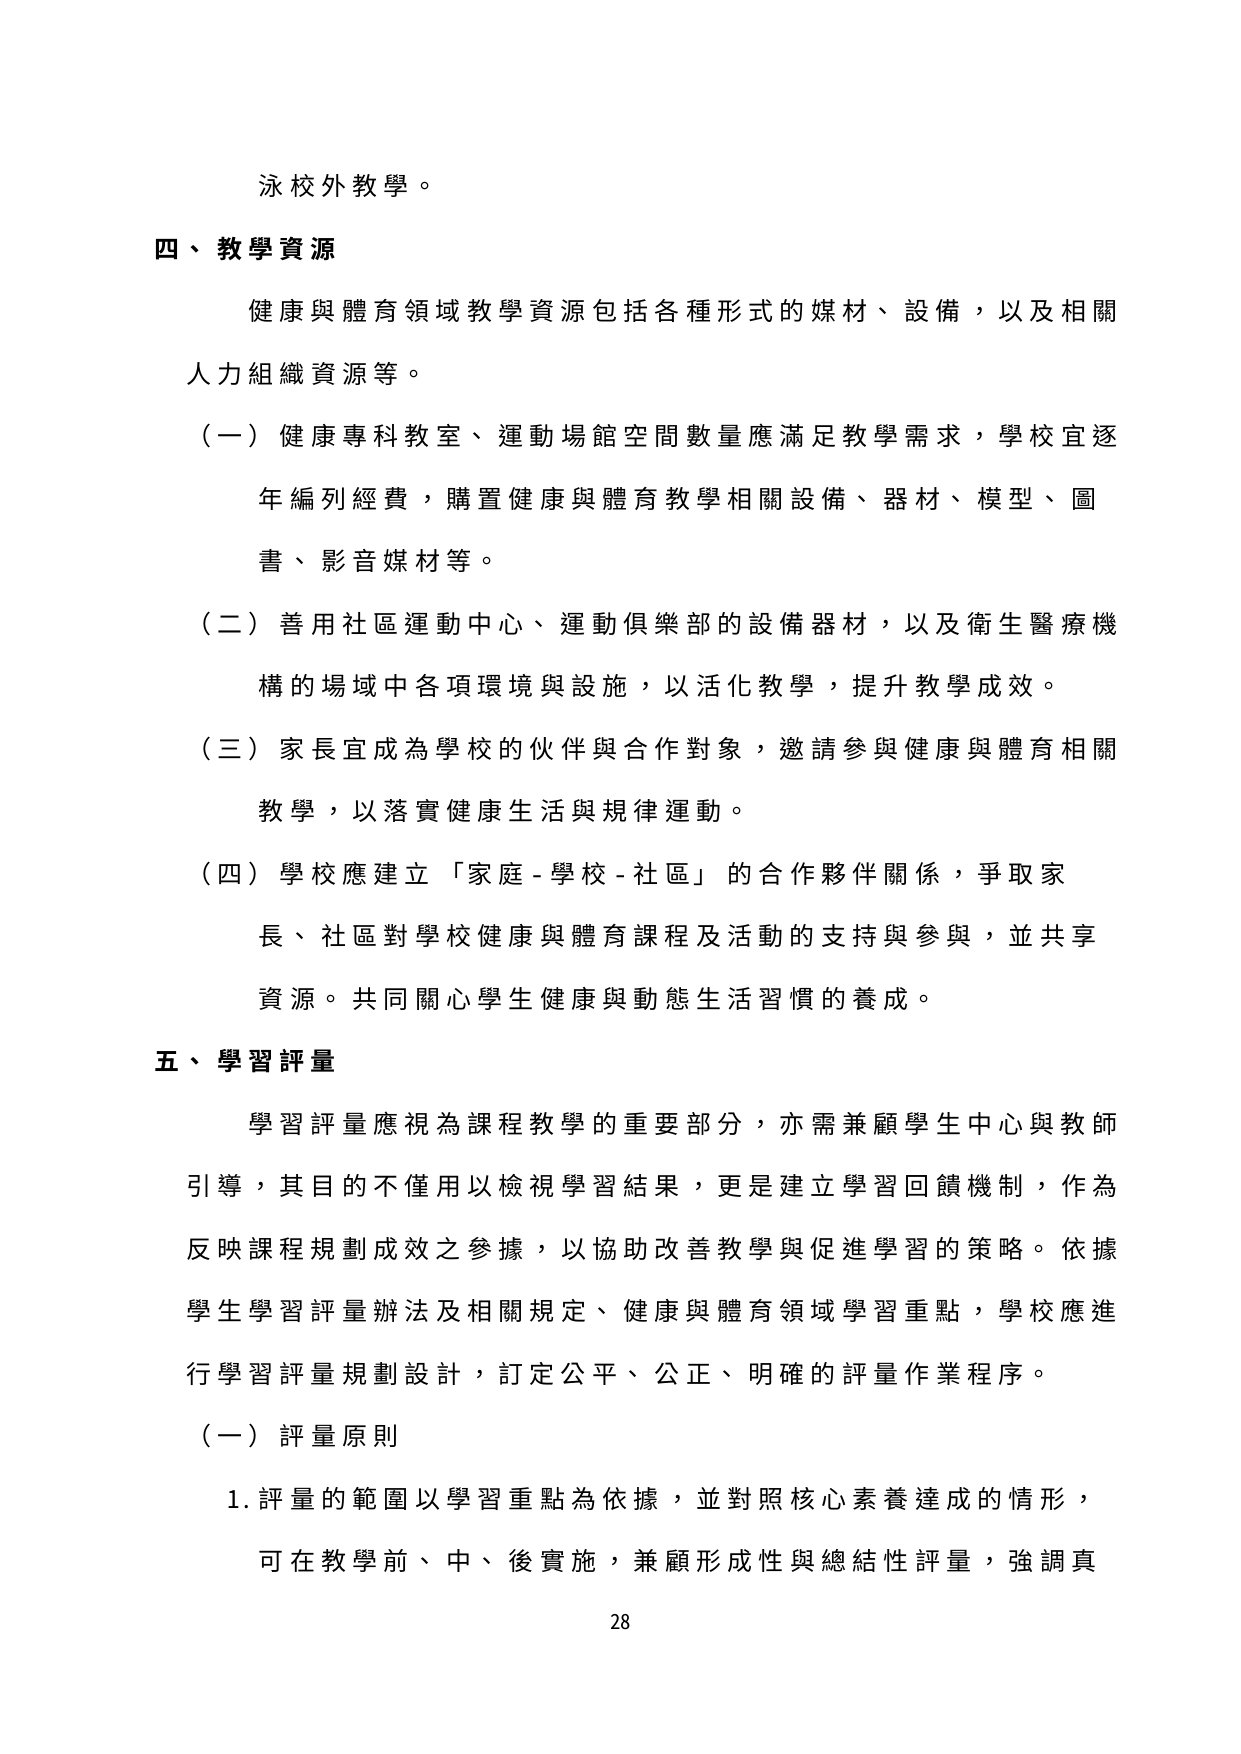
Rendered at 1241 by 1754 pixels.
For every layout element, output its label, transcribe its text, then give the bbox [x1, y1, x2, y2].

text 五、學習評量 [149, 1018, 1120, 1081]
text 1.評量的範圍以學習重點為依據，並對照核心素養達成的情形，可在教學前、中、後實施，兼顧形成性與總結性評量，強調真 [223, 1456, 1120, 1581]
text 四、教學資源 [149, 206, 1120, 268]
text （一）評量原則 [179, 1393, 1120, 1456]
text （三）家長宜成為學校的伙伴與合作對象，邀請參與健康與體育相關教學，以落實健康生活與規律運動。 [179, 706, 1120, 831]
text （一）健康專科教室、運動場館空間數量應滿足教學需求，學校宜逐年編列經費，購置健康與體育教學相關設備、器材、模型、圖書、影音媒材等。 [179, 393, 1120, 581]
text 學習評量應視為課程教學的重要部分，亦需兼顧學生中心與教師引導，其目的不僅用以檢視學習結果，更是建立學習回饋機制，作為反映課程規劃成效之參據，以協助改善教學與促進學習的策略。依據學生學習評量辦法及相關規定、健康與體育領域學習重點，學校應進行學習評量規劃設計，訂定公平、公正、明確的評量作業程序。 [179, 1081, 1120, 1393]
text 健康與體育領域教學資源包括各種形式的媒材、設備，以及相關人力組織資源等。 [179, 268, 1120, 393]
text （二）善用社區運動中心、運動俱樂部的設備器材，以及衛生醫療機構的場域中各項環境與設施，以活化教學，提升教學成效。 [179, 581, 1120, 706]
text 泳校外教學。 [223, 143, 1120, 206]
text （四）學校應建立「家庭-學校-社區」的合作夥伴關係，爭取家長、社區對學校健康與體育課程及活動的支持與參與，並共享資源。共同關心學生健康與動態生活習慣的養成。 [179, 831, 1120, 1018]
